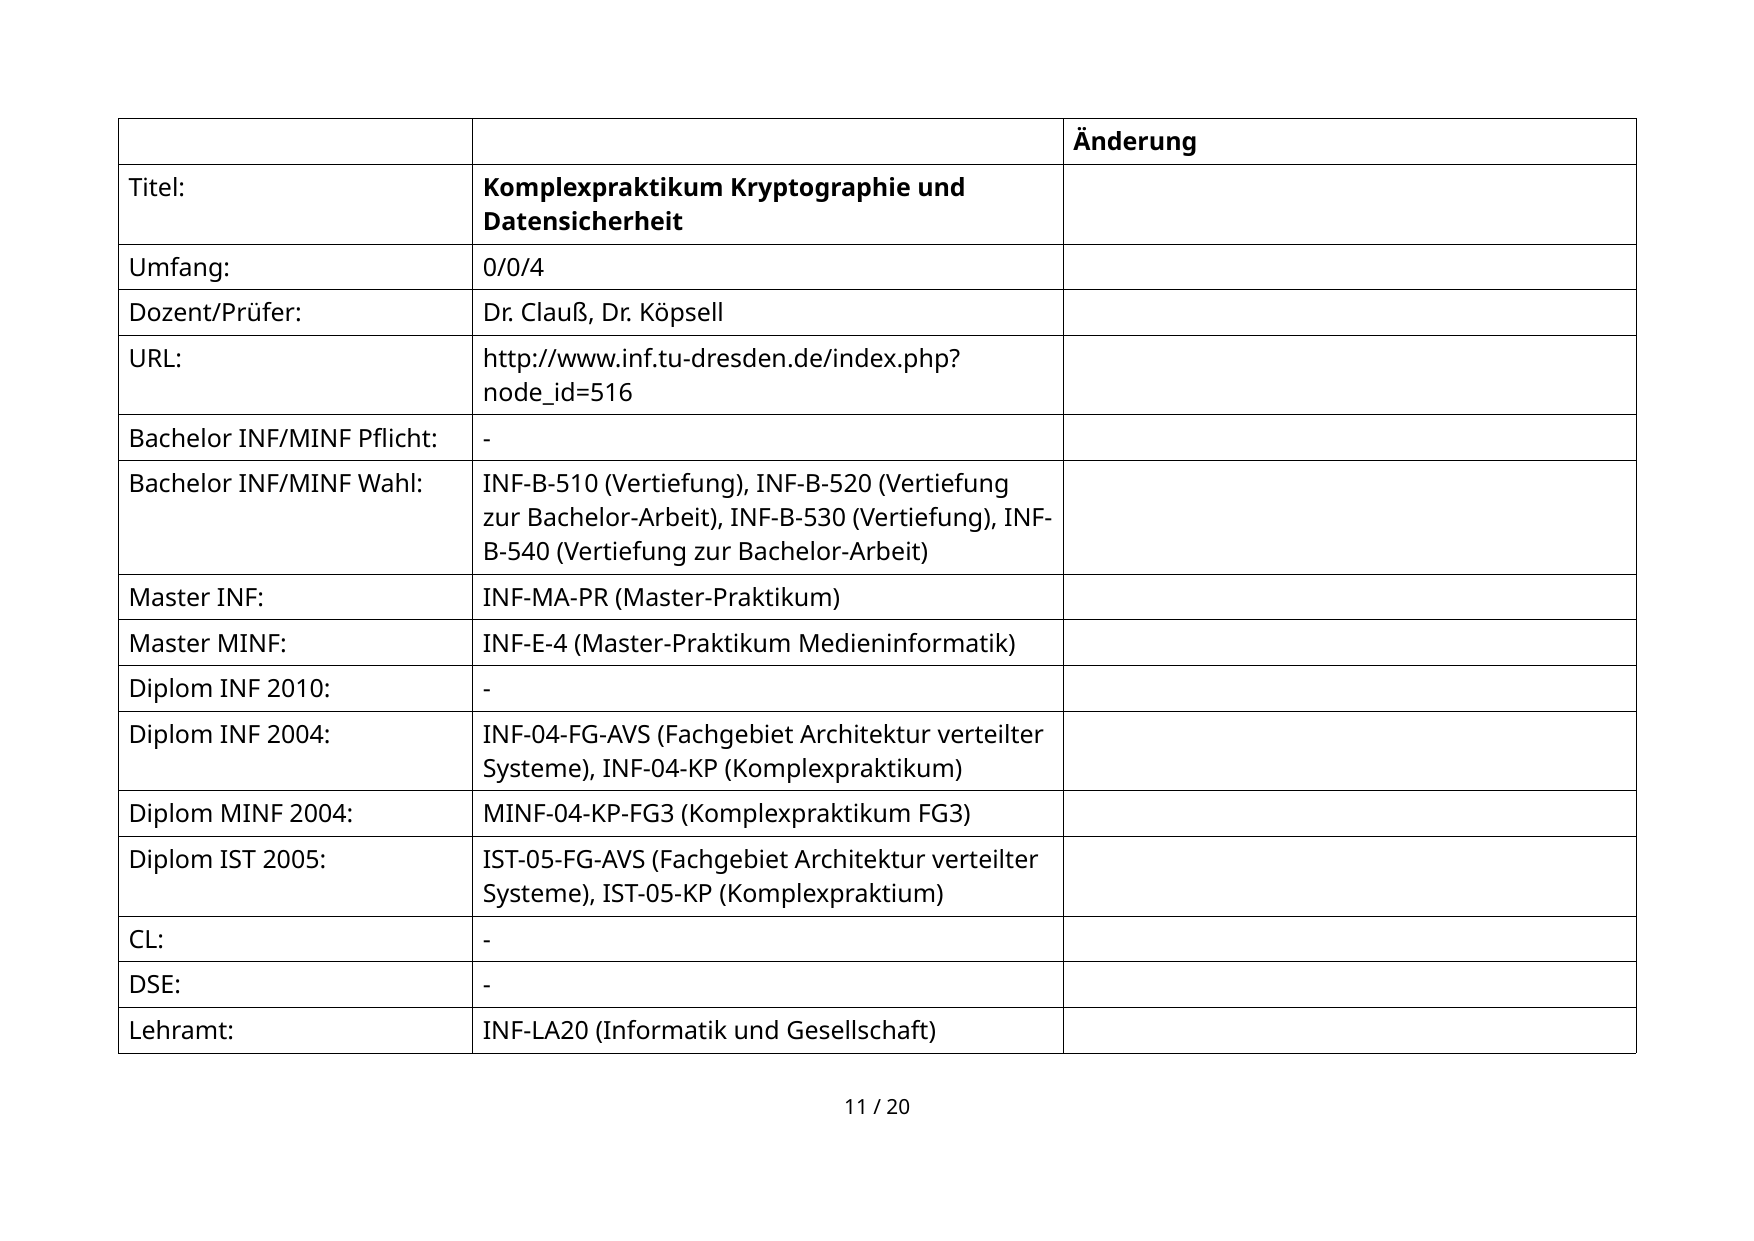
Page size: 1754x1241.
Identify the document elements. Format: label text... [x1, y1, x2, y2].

table_cell DSE: [119, 962, 472, 1007]
table_cell MINF-04-KP-FG3 (Komplexpraktikum FG3) [473, 791, 1063, 836]
table_cell http://www.inf.tu-dresden.de/index.php?node_id=516 [473, 336, 1063, 414]
table_cell [1064, 837, 1636, 916]
table_cell Bachelor INF/MINF Pflicht: [119, 415, 472, 460]
table_cell INF-E-4 (Master-Praktikum Medieninformatik) [473, 620, 1063, 665]
table_cell Dr. Clauß, Dr. Köpsell [473, 290, 1063, 335]
table_cell Diplom INF 2004: [119, 712, 472, 790]
table_cell - [473, 962, 1063, 1007]
table_cell Master INF: [119, 575, 472, 619]
table_cell [1064, 666, 1636, 711]
table_cell 0/0/4 [473, 245, 1063, 289]
table_cell INF-MA-PR (Master-Praktikum) [473, 575, 1063, 619]
table_cell [1064, 461, 1636, 574]
table_cell - [473, 666, 1063, 711]
table_cell [1064, 620, 1636, 665]
table_cell [1064, 791, 1636, 836]
table_cell [1064, 415, 1636, 460]
table_cell [1064, 290, 1636, 335]
table_cell INF-04-FG-AVS (Fachgebiet Architektur verteilter Systeme), INF-04-KP (Komplexpraktikum) [473, 712, 1063, 790]
table_cell Komplexpraktikum Kryptographie und Datensicherheit [473, 165, 1063, 243]
table_cell Diplom IST 2005: [119, 837, 472, 916]
table_header Änderung [1064, 119, 1636, 164]
table_header [119, 119, 472, 164]
table_cell [1064, 245, 1636, 289]
table_cell Titel: [119, 165, 472, 243]
table_cell [1064, 917, 1636, 961]
table_cell Diplom INF 2010: [119, 666, 472, 711]
table_header [473, 119, 1063, 164]
table_cell Umfang: [119, 245, 472, 289]
table_cell [1064, 712, 1636, 790]
table_cell [1064, 1008, 1636, 1052]
table_cell [1064, 575, 1636, 619]
table_cell Master MINF: [119, 620, 472, 665]
table_cell IST-05-FG-AVS (Fachgebiet Architektur verteilter Systeme), IST-05-KP (Komplexpraktium) [473, 837, 1063, 916]
table_cell INF-LA20 (Informatik und Gesellschaft) [473, 1008, 1063, 1052]
table_cell Diplom MINF 2004: [119, 791, 472, 836]
table_cell CL: [119, 917, 472, 961]
table_cell [1064, 165, 1636, 243]
table_cell - [473, 917, 1063, 961]
table_cell Lehramt: [119, 1008, 472, 1052]
table_cell URL: [119, 336, 472, 414]
table_cell - [473, 415, 1063, 460]
table_cell Bachelor INF/MINF Wahl: [119, 461, 472, 574]
table_cell [1064, 962, 1636, 1007]
table_cell [1064, 336, 1636, 414]
table_cell Dozent/Prüfer: [119, 290, 472, 335]
table_cell INF-B-510 (Vertiefung), INF-B-520 (Vertiefung zur Bachelor-Arbeit), INF-B-530 (Vertiefung), INF-B-540 (Vertiefung zur Bachelor-Arbeit) [473, 461, 1063, 574]
